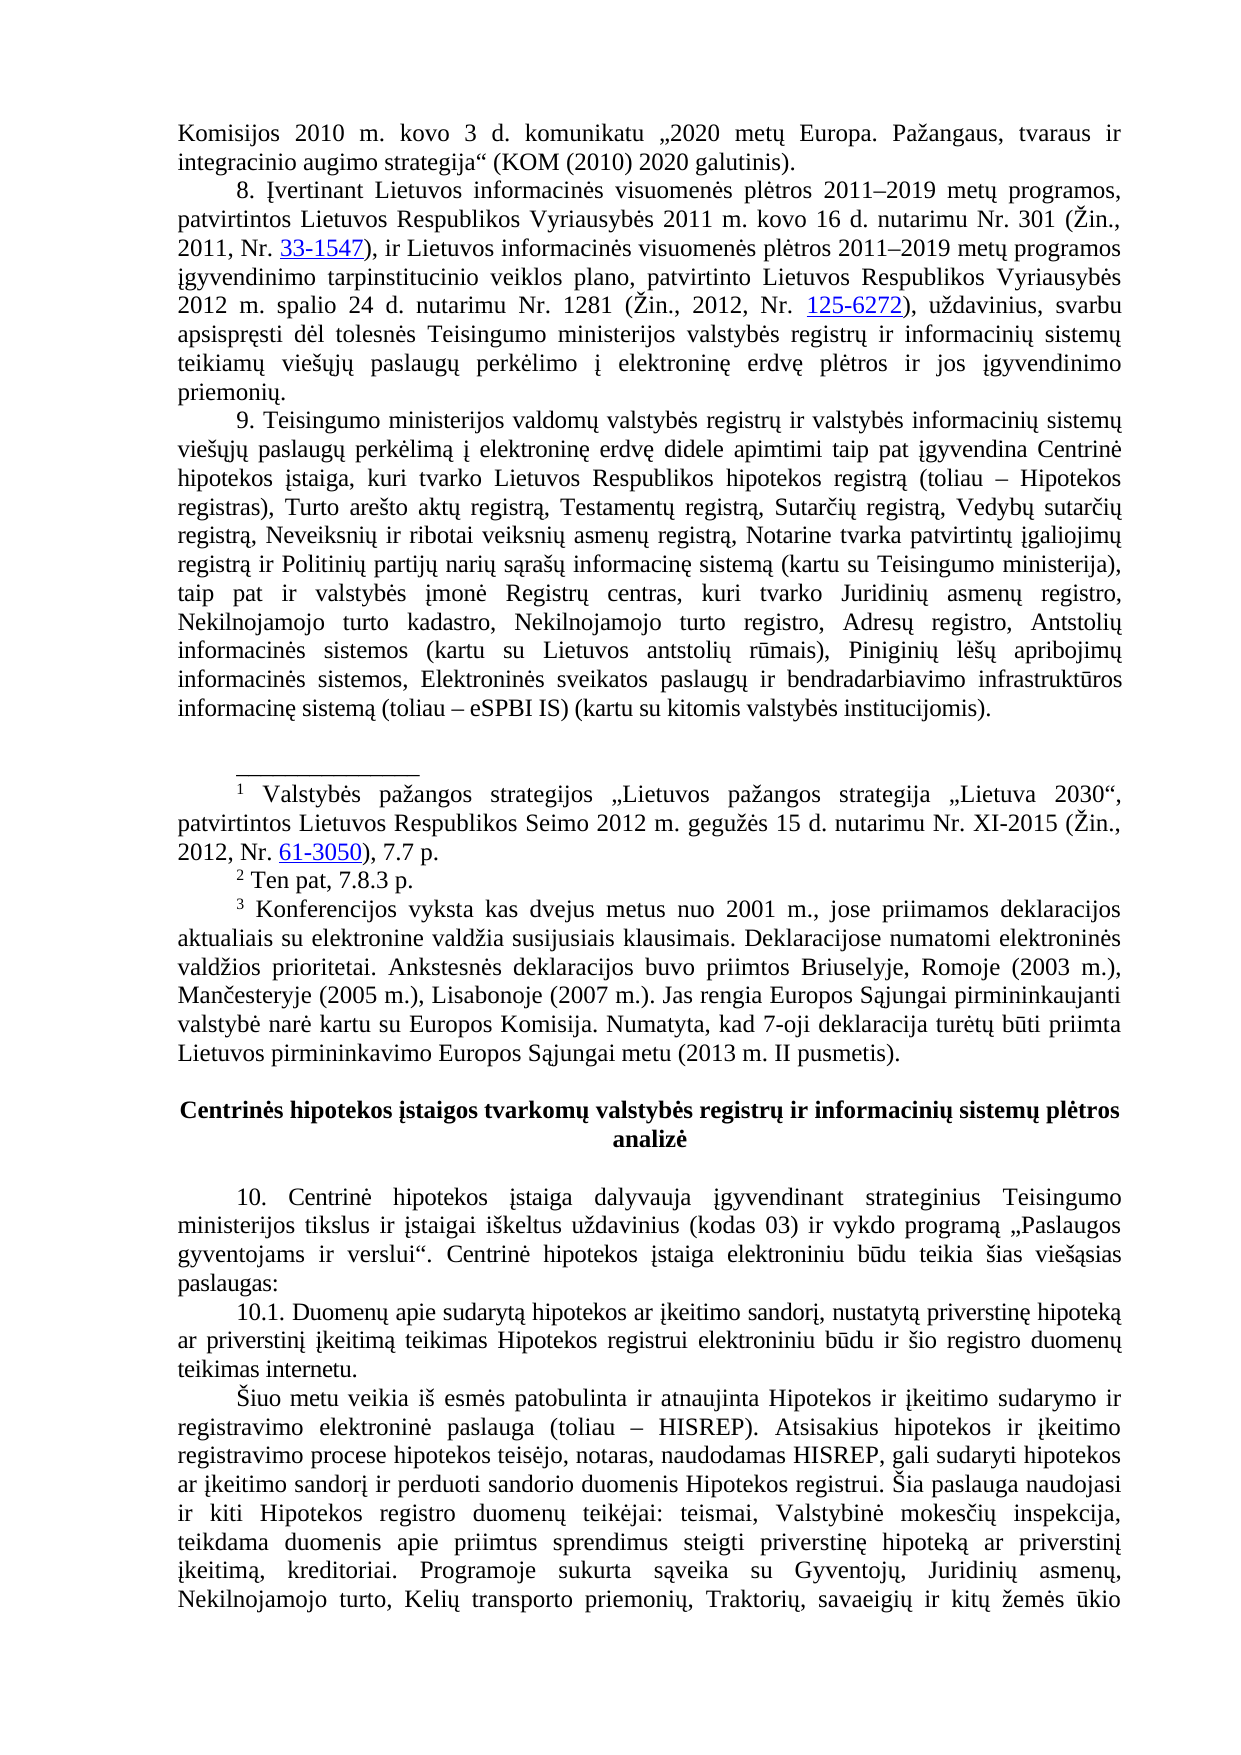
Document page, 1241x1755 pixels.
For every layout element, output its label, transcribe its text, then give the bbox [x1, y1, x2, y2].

text _______________ [177, 751, 1122, 779]
text 9. Teisingumo ministerijos valdomų valstybės registrų ir valstybės informacinių sistemų viešųjų paslaugų perkėlimą į elektroninę erdvę didele apimtimi taip pat įgyvendina Centrinė hipotekos įstaiga, kuri tvarko Lietuvos Respublikos hipotekos registrą (toliau – Hipotekos registras), Turto arešto aktų registrą, Testamentų registrą, Sutarčių registrą, Vedybų sutarčių registrą, Neveiksnių ir ribotai veiksnių asmenų registrą, Notarine tvarka patvirtintų įgaliojimų registrą ir Politinių partijų narių sąrašų informacinę sistemą (kartu su Teisingumo ministerija), taip pat ir valstybės įmonė Registrų centras, kuri tvarko Juridinių asmenų registro, Nekilnojamojo turto kadastro, Nekilnojamojo turto registro, Adresų registro, Antstolių informacinės sistemos (kartu su Lietuvos antstolių rūmais), Piniginių lėšų apribojimų informacinės sistemos, Elektroninės sveikatos paslaugų ir bendradarbiavimo infrastruktūros informacinę sistemą (toliau – eSPBI IS) (kartu su kitomis valstybės institucijomis). [177, 406, 1122, 722]
text 8. Įvertinant Lietuvos informacinės visuomenės plėtros 2011–2019 metų programos, patvirtintos Lietuvos Respublikos Vyriausybės 2011 m. kovo 16 d. nutarimu Nr. 301 (Žin., 2011, Nr. 33-1547), ir Lietuvos informacinės visuomenės plėtros 2011–2019 metų programos įgyvendinimo tarpinstitucinio veiklos plano, patvirtinto Lietuvos Respublikos Vyriausybės 2012 m. spalio 24 d. nutarimu Nr. 1281 (Žin., 2012, Nr. 125-6272), uždavinius, svarbu apsispręsti dėl tolesnės Teisingumo ministerijos valstybės registrų ir informacinių sistemų teikiamų viešųjų paslaugų perkėlimo į elektroninę erdvę plėtros ir jos įgyvendinimo priemonių. [177, 176, 1122, 406]
text 2 Ten pat, 7.8.3 p. [177, 866, 1122, 894]
text 10. Centrinė hipotekos įstaiga dalyvauja įgyvendinant strateginius Teisingumo ministerijos tikslus ir įstaigai iškeltus uždavinius (kodas 03) ir vykdo programą „Paslaugos gyventojams ir verslui“. Centrinė hipotekos įstaiga elektroniniu būdu teikia šias viešąsias paslaugas: [177, 1182, 1122, 1297]
text Komisijos 2010 m. kovo 3 d. komunikatu „2020 metų Europa. Pažangaus, tvaraus ir integracinio augimo strategija“ (KOM (2010) 2020 galutinis). [177, 118, 1122, 176]
text Centrinės hipotekos įstaigos tvarkomų valstybės registrų ir informacinių sistemų plėtros analizė [177, 1096, 1122, 1153]
text Šiuo metu veikia iš esmės patobulinta ir atnaujinta Hipotekos ir įkeitimo sudarymo ir registravimo elektroninė paslauga (toliau – HISREP). Atsisakius hipotekos ir įkeitimo registravimo procese hipotekos teisėjo, notaras, naudodamas HISREP, gali sudaryti hipotekos ar įkeitimo sandorį ir perduoti sandorio duomenis Hipotekos registrui. Šia paslauga naudojasi ir kiti Hipotekos registro duomenų teikėjai: teismai, Valstybinė mokesčių inspekcija, teikdama duomenis apie priimtus sprendimus steigti priverstinę hipoteką ar priverstinį įkeitimą, kreditoriai. Programoje sukurta sąveika su Gyventojų, Juridinių asmenų, Nekilnojamojo turto, Kelių transporto priemonių, Traktorių, savaeigių ir kitų žemės ūkio [177, 1383, 1122, 1613]
text 1 Valstybės pažangos strategijos „Lietuvos pažangos strategija „Lietuva 2030“, patvirtintos Lietuvos Respublikos Seimo 2012 m. gegužės 15 d. nutarimu Nr. XI-2015 (Žin., 2012, Nr. 61-3050), 7.7 p. [177, 779, 1122, 866]
text 3 Konferencijos vyksta kas dvejus metus nuo 2001 m., jose priimamos deklaracijos aktualiais su elektronine valdžia susijusiais klausimais. Deklaracijose numatomi elektroninės valdžios prioritetai. Ankstesnės deklaracijos buvo priimtos Briuselyje, Romoje (2003 m.), Mančesteryje (2005 m.), Lisabonoje (2007 m.). Jas rengia Europos Sąjungai pirmininkaujanti valstybė narė kartu su Europos Komisija. Numatyta, kad 7-oji deklaracija turėtų būti priimta Lietuvos pirmininkavimo Europos Sąjungai metu (2013 m. II pusmetis). [177, 894, 1122, 1067]
text 10.1. Duomenų apie sudarytą hipotekos ar įkeitimo sandorį, nustatytą priverstinę hipoteką ar priverstinį įkeitimą teikimas Hipotekos registrui elektroniniu būdu ir šio registro duomenų teikimas internetu. [177, 1297, 1122, 1383]
